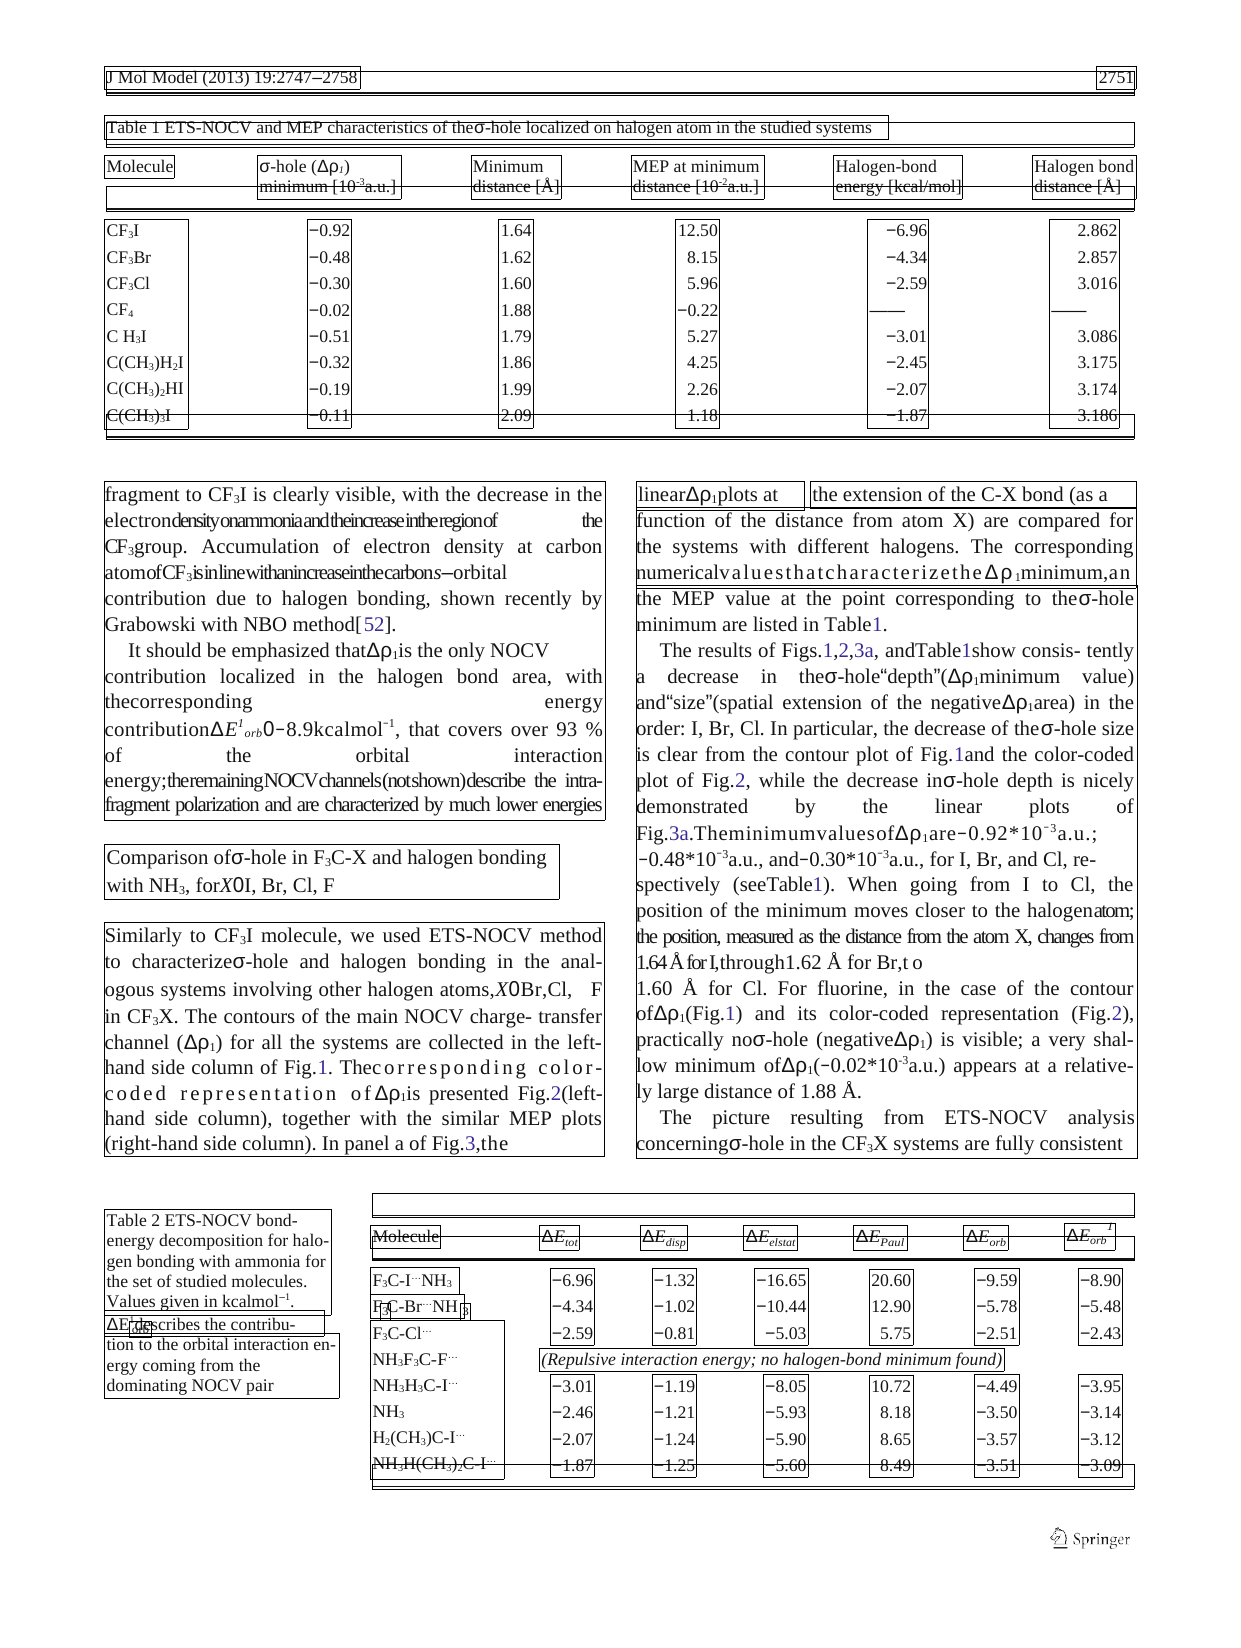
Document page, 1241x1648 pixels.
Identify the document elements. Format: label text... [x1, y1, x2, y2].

text −1.21 [654, 1402, 696, 1422]
text CF3I CF3Br CF3Cl CF4 [106, 220, 153, 319]
text −9.59 [976, 1270, 1019, 1290]
text 1.62 [501, 247, 533, 267]
text −0.32 [309, 352, 351, 373]
text H2(CH3)C-I…NH3H(CH3)2C-I…NH3(CH3)3C-I…NH3 [372, 1427, 502, 1464]
text −3.01 [552, 1376, 594, 1396]
text ΔEorb [966, 1226, 1007, 1236]
text −1.24 [654, 1428, 696, 1449]
text 20.60 [871, 1270, 913, 1290]
text −3.12 [1080, 1428, 1122, 1449]
text ΔEdisp [642, 1237, 687, 1250]
text −3.09 [1080, 1465, 1122, 1475]
text −0.22 [677, 299, 719, 320]
text −5.90 [765, 1428, 808, 1449]
text −8.90 [1080, 1270, 1122, 1290]
text 1.64 [501, 220, 533, 240]
text 3.016 [1077, 273, 1119, 293]
text −1.25 [654, 1455, 696, 1464]
text 8.49 [880, 1465, 913, 1475]
text −3.14 [1080, 1402, 1122, 1422]
text 8.49 [880, 1455, 913, 1464]
text H2(CH3)C-I…NH3H(CH3)2C-I…NH3(CH3)3C-I…NH3 [373, 1465, 502, 1479]
text 2.857 [1077, 247, 1119, 267]
text Molecule [372, 1226, 440, 1236]
picture [1050, 1527, 1130, 1549]
text ΔEdisp [642, 1226, 687, 1236]
text −0.11 [309, 415, 351, 426]
text Similarly to CF3I molecule, we used ETS-NOCV method to characterizeσ-hole and halogen bonding in the anal- ogous systems involving other halogen atoms,X0Br,Cl, F in CF3X. The contours of the main NOCV charge- transfer channel (Δρ1) for all the systems are collected in the left-hand side column of Fig.1. Thecorresponding color-coded representation ofΔρ1is presented Fig.2(left-hand side column), together with the similar MEP plots (right-hand side column). In panel a of Fig.3,the [105, 923, 603, 1155]
text −1.19 [654, 1376, 696, 1396]
text Minimum distance [Å] [473, 156, 561, 186]
text −4.49 [976, 1376, 1019, 1396]
text −3.51 [976, 1465, 1019, 1475]
text −16.65 [756, 1270, 808, 1290]
text −2.45 [886, 352, 928, 373]
text −1.02 [654, 1296, 696, 1316]
text 4.25 [687, 352, 719, 372]
text 3.186 [1077, 405, 1119, 414]
text 5.27 [687, 326, 719, 346]
text −10.44 [756, 1296, 808, 1316]
text −1.32 [654, 1270, 696, 1290]
text F C-Br…NH [372, 1296, 464, 1317]
text −8.05 [765, 1376, 808, 1396]
text function of the distance from atom X) are compared for the systems with different halogens. The corresponding numericalvaluesthatcharacterizetheΔρ1minimum,and [637, 508, 1134, 585]
text 2751 [1099, 67, 1136, 87]
text 2.09 [501, 415, 533, 425]
text —— [1051, 299, 1119, 320]
text fragment to CF3I is clearly visible, with the decrease in the electrondensityonammoniaandtheincreaseintheregionof the CF3group. Accumulation of electron density at carbon atomofCF3isinlinewithanincreaseinthecarbons–orbital contribution due to halogen bonding, shown recently by Grabowski with NBO method[52]. [105, 482, 603, 636]
text MEP at minimum distance [10-2a.u.] [633, 156, 764, 186]
text 5.96 [687, 273, 719, 293]
text −3.95 [1080, 1376, 1122, 1396]
text MEP at minimum distance [10-2a.u.] [633, 187, 764, 196]
text 1.60 [501, 273, 533, 293]
text It should be emphasized thatΔρ1is the only NOCV [105, 638, 605, 662]
text 1 [1065, 1224, 1113, 1232]
text 3.174 [1077, 379, 1119, 399]
text −0.81 [654, 1322, 696, 1343]
text −0.19 [309, 379, 351, 399]
text 3 [462, 1305, 470, 1318]
text 12.90 [871, 1296, 913, 1316]
text −0.92 [309, 220, 351, 241]
text −3.09 [1080, 1455, 1122, 1464]
text −1.87 [886, 405, 928, 414]
text 1.18 [687, 405, 719, 414]
text spectively (seeTable1). When going from I to Cl, the position of the minimum moves closer to the halogenatom; the position, measured as the distance from the atom X, changes from 1.64 Å for I,through1.62 Å for Br,to [637, 872, 1134, 974]
text −1.87 [552, 1465, 594, 1475]
text σ-hole (Δρ1) minimum [10-3a.u.] [259, 156, 401, 186]
text ΔEPauli [855, 1226, 907, 1236]
text the MEP value at the point corresponding to theσ-hole minimum are listed in Table1. [637, 586, 1134, 636]
text —— [869, 299, 928, 320]
text −0.51 [309, 326, 351, 346]
text 1.88 [501, 299, 533, 320]
text Halogen-bond energy [kcal/mol] [835, 156, 962, 186]
text −0.11 [309, 405, 351, 414]
text −3.50 [976, 1402, 1019, 1422]
text the extension of the C-X bond (as a [812, 482, 1136, 506]
text 3.086 [1077, 326, 1119, 346]
text 3 [382, 1305, 390, 1318]
text Comparison ofσ-hole in F3C-X and halogen bonding with NH3, forX0I, Br, Cl, F [106, 845, 559, 899]
text 8.65 [880, 1428, 913, 1449]
text Table 2 ETS-NOCV bond- energy decomposition for halo- gen bonding with ammonia for the set of studied molecules. [106, 1210, 331, 1291]
text −2.59 [886, 273, 928, 293]
text The picture resulting from ETS-NOCV analysis concerningσ-hole in the CF3X systems are fully consistent [637, 1105, 1135, 1155]
text 1.99 [501, 378, 533, 399]
text −3.51 [976, 1455, 1019, 1464]
text Minimum distance [Å] [473, 187, 561, 196]
text −3.01 [886, 326, 928, 346]
text linearΔρ1plots at [638, 482, 804, 506]
text ΔEtot [541, 1237, 578, 1250]
text 5.75 [880, 1322, 913, 1343]
text 2.09 [501, 405, 533, 414]
text −6.96 [552, 1270, 594, 1290]
text σ-hole (Δρ1) minimum [10-3a.u.] [259, 187, 401, 196]
text −5.48 [1080, 1296, 1122, 1316]
text −2.51 [976, 1322, 1019, 1343]
text −1.25 [654, 1465, 696, 1475]
text Molecule [106, 156, 174, 176]
text −0.48 [309, 246, 351, 267]
text tion to the orbital interaction en- ergy coming from the dominating NOCV pair [106, 1334, 338, 1395]
text 8.15 [687, 247, 719, 267]
text 2.862 [1077, 220, 1119, 240]
text orb [132, 1322, 151, 1333]
text 1.86 [501, 352, 533, 372]
text Molecule [373, 1237, 440, 1246]
text −2.07 [552, 1428, 594, 1449]
text C H3I C(CH3)H2I C(CH3)2HI C(CH3)3I [107, 415, 187, 425]
text [106, 67, 360, 71]
text −4.34 [552, 1296, 594, 1316]
text −6.96 [886, 220, 928, 241]
text −5.93 [765, 1402, 808, 1422]
text 1.18 [687, 415, 719, 425]
text −2.59 [552, 1322, 594, 1343]
text (Repulsive interaction energy; no halogen-bond minimum found) [541, 1349, 1004, 1369]
text ΔEPauli [855, 1237, 907, 1250]
text −5.60 [765, 1455, 808, 1464]
text ΔEorb [966, 1237, 1007, 1250]
text 3.175 [1077, 352, 1119, 373]
text F3C-Cl…NH3F3C-F…NH3H3C-I…NH3 [372, 1323, 468, 1421]
text 2.26 [687, 378, 719, 399]
text Table 1 ETS-NOCV and MEP characteristics of theσ-hole localized on halogen atom in the studied systems [107, 123, 888, 137]
text −4.34 [886, 246, 928, 267]
text −0.48*10−3a.u., and−0.30*10−3a.u., for I, Br, and Cl, re- [638, 847, 1137, 871]
text J Mol Model (2013) 19:2747–2758 [107, 72, 360, 87]
text −1.87 [886, 415, 928, 426]
text 1.79 [501, 326, 533, 346]
text 8.18 [880, 1402, 913, 1422]
text F3C-I…NH3 [372, 1270, 459, 1290]
text 3.186 [1077, 415, 1119, 425]
text ΔEtot [541, 1226, 578, 1236]
text −2.43 [1080, 1322, 1122, 1343]
text ΔEelstat [745, 1226, 797, 1236]
text ΔEorb [1065, 1237, 1106, 1248]
text 12.50 [678, 220, 719, 240]
text C H3I C(CH3)H2I C(CH3)2HI C(CH3)3I [106, 326, 187, 414]
text −5.78 [976, 1296, 1019, 1316]
text −5.60 [765, 1465, 808, 1475]
text Values given in kcalmol–1. [106, 1291, 331, 1312]
text −5.03 [765, 1322, 808, 1343]
text contribution localized in the halogen bond area, with thecorresponding energy contributionΔE1orb0−8.9kcalmol−1, that covers over 93 % of the orbital interaction energy;theremainingNOCVchannels(notshown)describe the intra-fragment polarization and are characterized by much lower energies (stabilization up to−0.2kcalmol−1). [105, 664, 603, 820]
text ΔEelstat [745, 1237, 797, 1250]
text −3.57 [976, 1428, 1019, 1449]
text −2.07 [886, 379, 928, 399]
text [106, 116, 888, 122]
text −1.87 [552, 1455, 594, 1464]
text 1.60 Å for Cl. For fluorine, in the case of the contour ofΔρ1(Fig.1) and its color-coded representation (Fig.2), practically noσ-hole (negativeΔρ1) is visible; a very shal- low minimum ofΔρ1(−0.02*10-3a.u.) appears at a relative- ly large distance of 1.88 Å. [637, 976, 1134, 1103]
text 10.72 [871, 1376, 913, 1396]
text −0.02 [309, 299, 351, 320]
text The results of Figs.1,2,3a, andTable1show consis- tently a decrease in theσ-hole“depth”(Δρ1minimum value) and“size”(spatial extension of the negativeΔρ1area) in the order: I, Br, Cl. In particular, the decrease of theσ-hole size is clear from the contour plot of Fig.1and the color-coded plot of Fig.2, while the decrease inσ-hole depth is nicely demonstrated by the linear plots of Fig.3a.TheminimumvaluesofΔρ1are−0.92*10−3a.u.; [637, 638, 1134, 845]
text ΔE1describes the contribu- [106, 1313, 323, 1333]
text Halogen-bond energy [kcal/mol] [835, 187, 962, 196]
text −2.46 [552, 1402, 594, 1422]
text −0.30 [309, 273, 351, 293]
text Halogen bond distance [Å] [1034, 156, 1136, 196]
